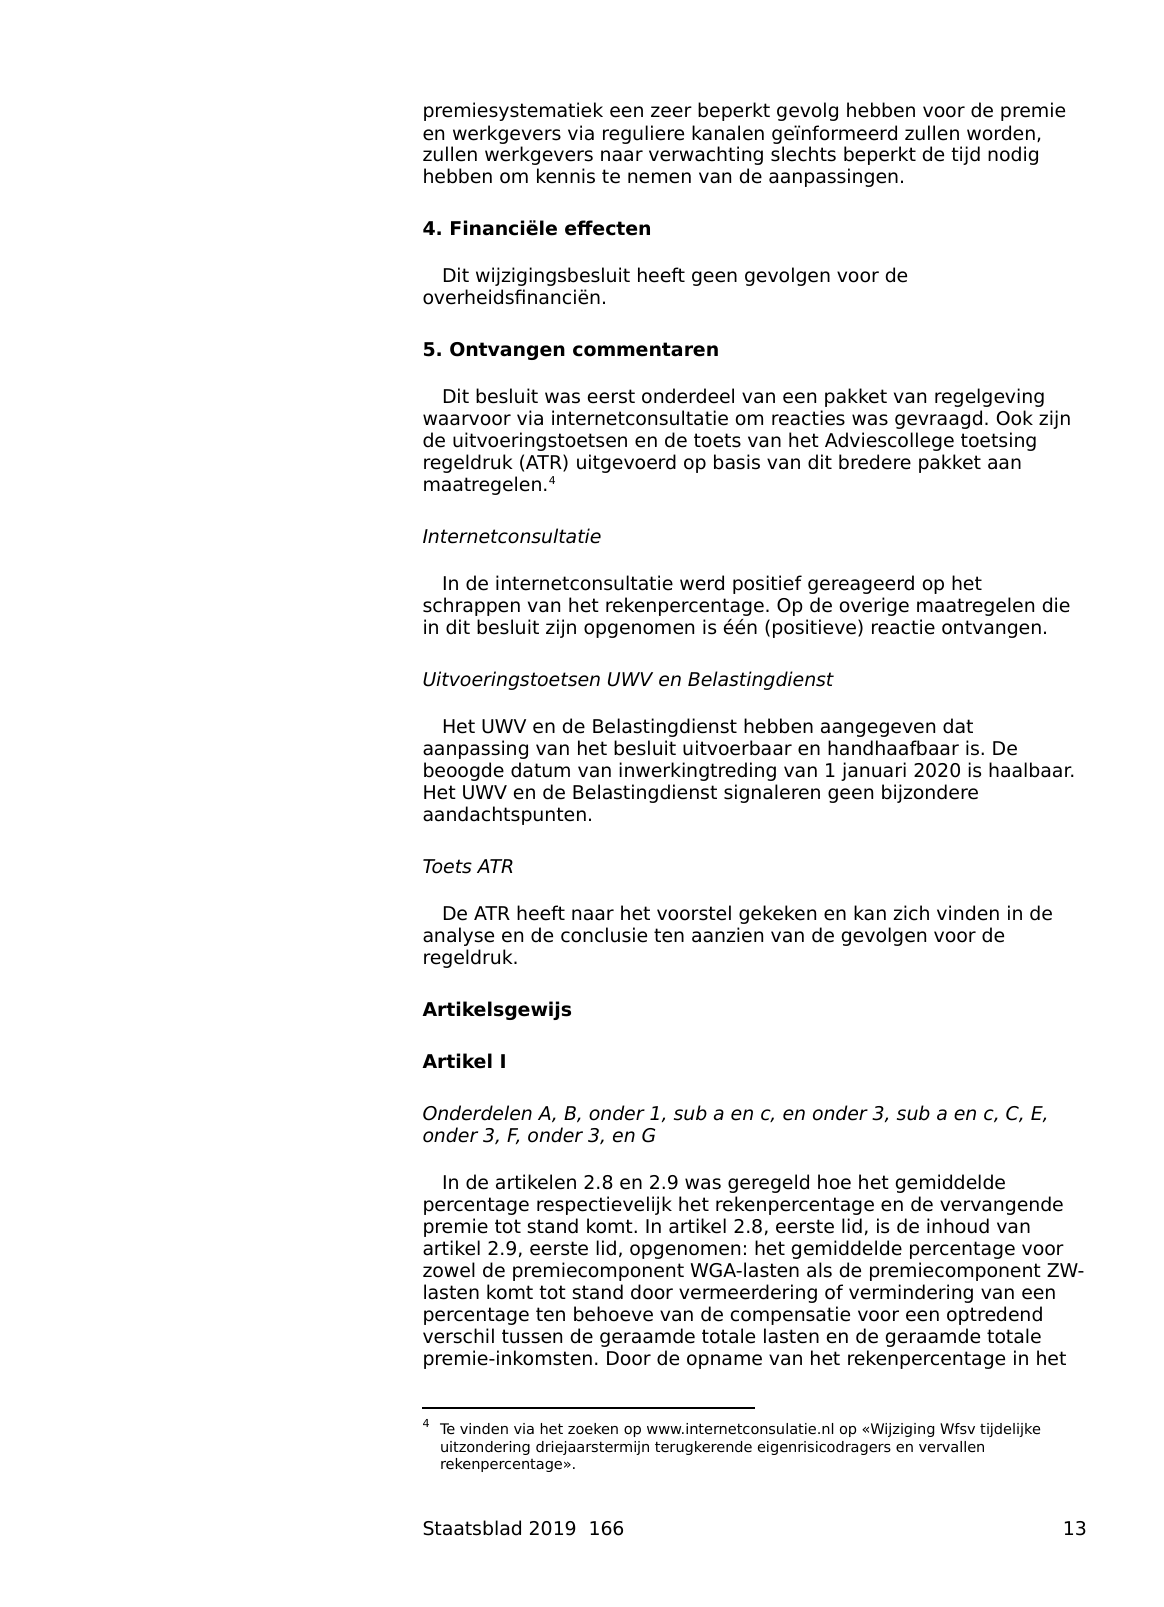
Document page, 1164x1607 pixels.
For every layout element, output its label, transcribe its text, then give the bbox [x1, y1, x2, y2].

text Dit wijzigingsbesluit heeft geen gevolgen voor de overheidsfinanciën. [422, 265, 1087, 309]
text Dit besluit was eerst onderdeel van een pakket van regelgeving waarvoor via internetconsultatie om reacties was gevraagd. Ook zijn de uitvoeringstoetsen en de toets van het Adviescollege toetsing regeldruk (ATR) uitgevoerd op basis van dit bredere pakket aan maatregelen. [422, 386, 1087, 496]
text Het UWV en de Belastingdienst hebben aangegeven dat aanpassing van het besluit uitvoerbaar en handhaafbaar is. De beoogde datum van inwerkingtreding van 1 januari 2020 is haalbaar. Het UWV en de Belastingdienst signaleren geen bijzondere aandachtspunten. [422, 716, 1087, 826]
subtitle 5. Ontvangen commentaren [422, 339, 1087, 361]
subtitle 4. Financiële effecten [422, 218, 1087, 240]
subtitle Uitvoeringstoetsen UWV en Belastingdienst [422, 669, 1087, 691]
text In de artikelen 2.8 en 2.9 was geregeld hoe het gemiddelde percentage respectievelijk het rekenpercentage en de vervangende premie tot stand komt. In artikel 2.8, eerste lid, is de inhoud van artikel 2.9, eerste lid, opgenomen: het gemiddelde percentage voor zowel de premiecomponent WGA-lasten als de premiecomponent ZW-lasten komt tot stand door vermeerdering of vermindering van een percentage ten behoeve van de compensatie voor een optredend verschil tussen de geraamde totale lasten en de geraamde totale premie-inkomsten. Door de opname van het rekenpercentage in het [422, 1172, 1087, 1369]
text In de internetconsultatie werd positief gereageerd op het schrappen van het rekenpercentage. Op de overige maatregelen die in dit besluit zijn opgenomen is één (positieve) reactie ontvangen. [422, 573, 1087, 639]
text De ATR heeft naar het voorstel gekeken en kan zich vinden in de analyse en de conclusie ten aanzien van de gevolgen voor de regeldruk. [422, 903, 1087, 969]
subtitle Artikel I [422, 1051, 1087, 1073]
subtitle Onderdelen A, B, onder 1, sub a en c, en onder 3, sub a en c, C, E, onder 3, F, onder 3, en G [422, 1103, 1087, 1147]
text Te vinden via het zoeken op www.internetconsulatie.nl op «Wijziging Wfsv tijdelijke uitzondering driejaarstermijn terugkerende eigenrisicodragers en vervallen rekenpercentage». [422, 1417, 1087, 1473]
subtitle Toets ATR [422, 856, 1087, 878]
text premiesystematiek een zeer beperkt gevolg hebben voor de premie en werkgevers via reguliere kanalen geïnformeerd zullen worden, zullen werkgevers naar verwachting slechts beperkt de tijd nodig hebben om kennis te nemen van de aanpassingen. [422, 100, 1087, 188]
subtitle Internetconsultatie [422, 526, 1087, 548]
subtitle Artikelsgewijs [422, 999, 1087, 1021]
